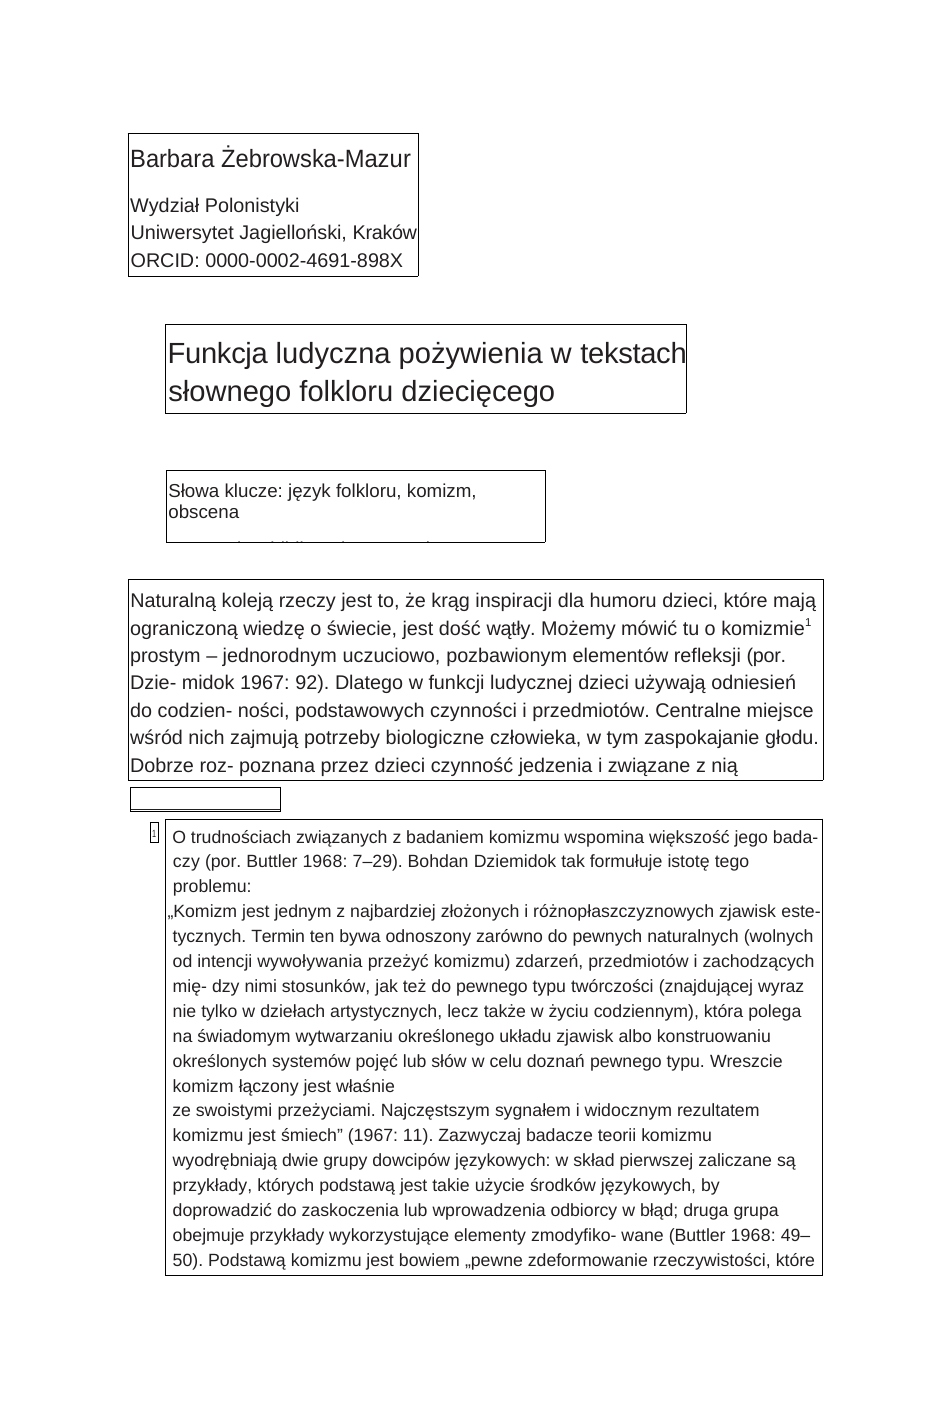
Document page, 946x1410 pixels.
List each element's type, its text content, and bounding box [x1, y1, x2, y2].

text „Komizm jest jednym z najbardziej złożonych i różnopłaszczyznowych zjawisk este- tycznych. Termin ten bywa odnoszony zarówno do pewnych naturalnych (wolnych od intencji wywoływania przeżyć komizmu) zdarzeń, przedmiotów i zachodzących mię- dzy nimi stosunków, jak też do pewnego typu twórczości (znajdującej wyraz nie tylko w dziełach artystycznych, lecz także w życiu codziennym), która polega na świadomym wytwarzaniu określonego układu zjawisk albo konstruowaniu określonych systemów pojęć lub słów w celu doznań pewnego typu. Wreszcie komizm łączony jest właśnie [167, 901, 821, 1096]
text Słowa klucze: język folkloru, komizm, obscena [168, 480, 544, 523]
text Naturalną koleją rzeczy jest to, że krąg inspiracji dla humoru dzieci, które mają ograniczoną wiedzę o świecie, jest dość wątły. Możemy mówić tu o komizmie1 prostym – jednorodnym uczuciowo, pozbawionym elementów refleksji (por. Dzie- midok 1967: 92). Dlatego w funkcji ludycznej dzieci używają odniesień do codzien- ności, podstawowych czynności i przedmiotów. Centralne miejsce wśród nich zajmują potrzeby biologiczne człowieka, w tym zaspokajanie głodu. Dobrze roz- poznana przez dzieci czynność jedzenia i związane z nią pożywienie obrastają [130, 588, 822, 780]
text ze swoistymi przeżyciami. Najczęstszym sygnałem i widocznym rezultatem komizmu jest śmiech” (1967: 11). Zazwyczaj badacze teorii komizmu wyodrębniają dwie grupy dowcipów językowych: w skład pierwszej zaliczane są przykłady, których podstawą jest takie użycie środków językowych, by doprowadzić do zaskoczenia lub wprowadzenia odbiorcy w błąd; druga grupa obejmuje przykłady wykorzystujące elementy zmodyfiko- wane (Buttler 1968: 49–50). Podstawą komizmu jest bowiem „pewne zdeformowanie rzeczywistości, które musi w poczuciu człowieka mieć charakter sytuacji odbiegającej [172, 1100, 820, 1275]
text Funkcja ludyczna pożywienia w tekstach słownego folkloru dziecięcego [167, 336, 686, 407]
text O trudnościach związanych z badaniem komizmu wspomina większość jego bada- czy (por. Buttler 1968: 7–29). Bohdan Dziemidok tak formułuje istotę tego problemu: [172, 826, 821, 897]
text 1 [152, 827, 158, 839]
text Wydział Polonistyki [130, 194, 418, 217]
text Barbara Żebrowska-Mazur [130, 144, 418, 172]
text Keywords: childlore, humour, obscene [168, 538, 544, 542]
text Uniwersytet Jagielloński, Kraków ORCID: 0000-0002-4691-898X [130, 221, 418, 271]
